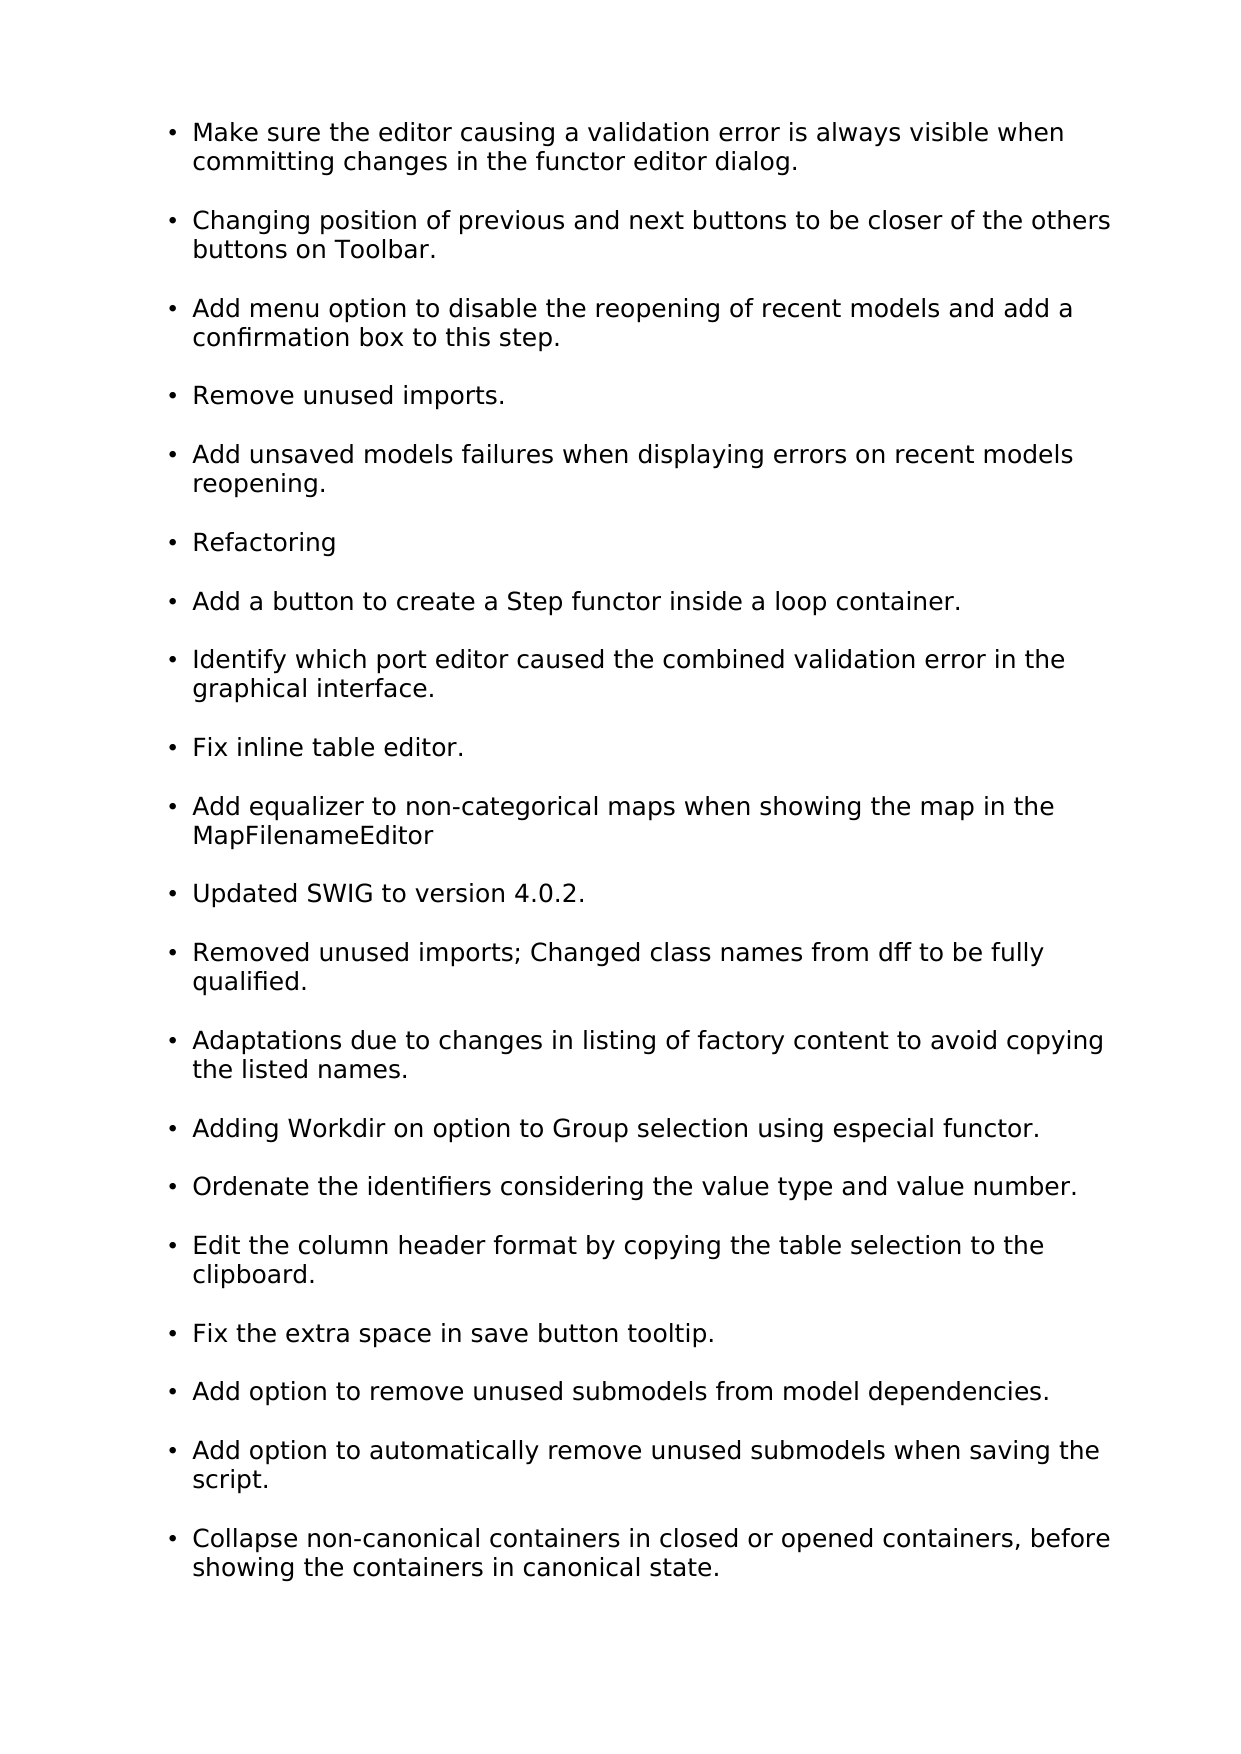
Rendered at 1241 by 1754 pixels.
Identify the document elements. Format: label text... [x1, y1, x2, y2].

list Refactoring [177, 528, 1122, 557]
list Collapse non-canonical containers in closed or opened containers, before showing the containers in canonical state. [177, 1524, 1122, 1582]
list Add option to remove unused submodels from model dependencies. [177, 1378, 1122, 1407]
list Add a button to create a Step functor inside a loop container. [177, 587, 1122, 616]
list Fix the extra space in save button tooltip. [177, 1319, 1122, 1348]
list Updated SWIG to version 4.0.2. [177, 879, 1122, 909]
list Add menu option to disable the reopening of recent models and add a confirmation box to this step. [177, 294, 1122, 352]
list Add option to automatically remove unused submodels when saving the script. [177, 1436, 1122, 1494]
list Fix inline table editor. [177, 733, 1122, 762]
list Changing position of previous and next buttons to be closer of the others buttons on Toolbar. [177, 206, 1122, 264]
list Make sure the editor causing a validation error is always visible when committing changes in the functor editor dialog. [177, 118, 1122, 176]
list Ordenate the identifiers considering the value type and value number. [177, 1172, 1122, 1202]
list Adding Workdir on option to Group selection using especial functor. [177, 1114, 1122, 1143]
list Removed unused imports; Changed class names from dff to be fully qualified. [177, 938, 1122, 997]
list Adaptations due to changes in listing of factory content to avoid copying the listed names. [177, 1026, 1122, 1084]
list Edit the column header format by copying the table selection to the clipboard. [177, 1231, 1122, 1289]
list Add unsaved models failures when displaying errors on recent models reopening. [177, 440, 1122, 498]
list Remove unused imports. [177, 382, 1122, 411]
list Add equalizer to non-categorical maps when showing the map in the MapFilenameEditor [177, 792, 1122, 850]
list Identify which port editor caused the combined validation error in the graphical interface. [177, 645, 1122, 704]
